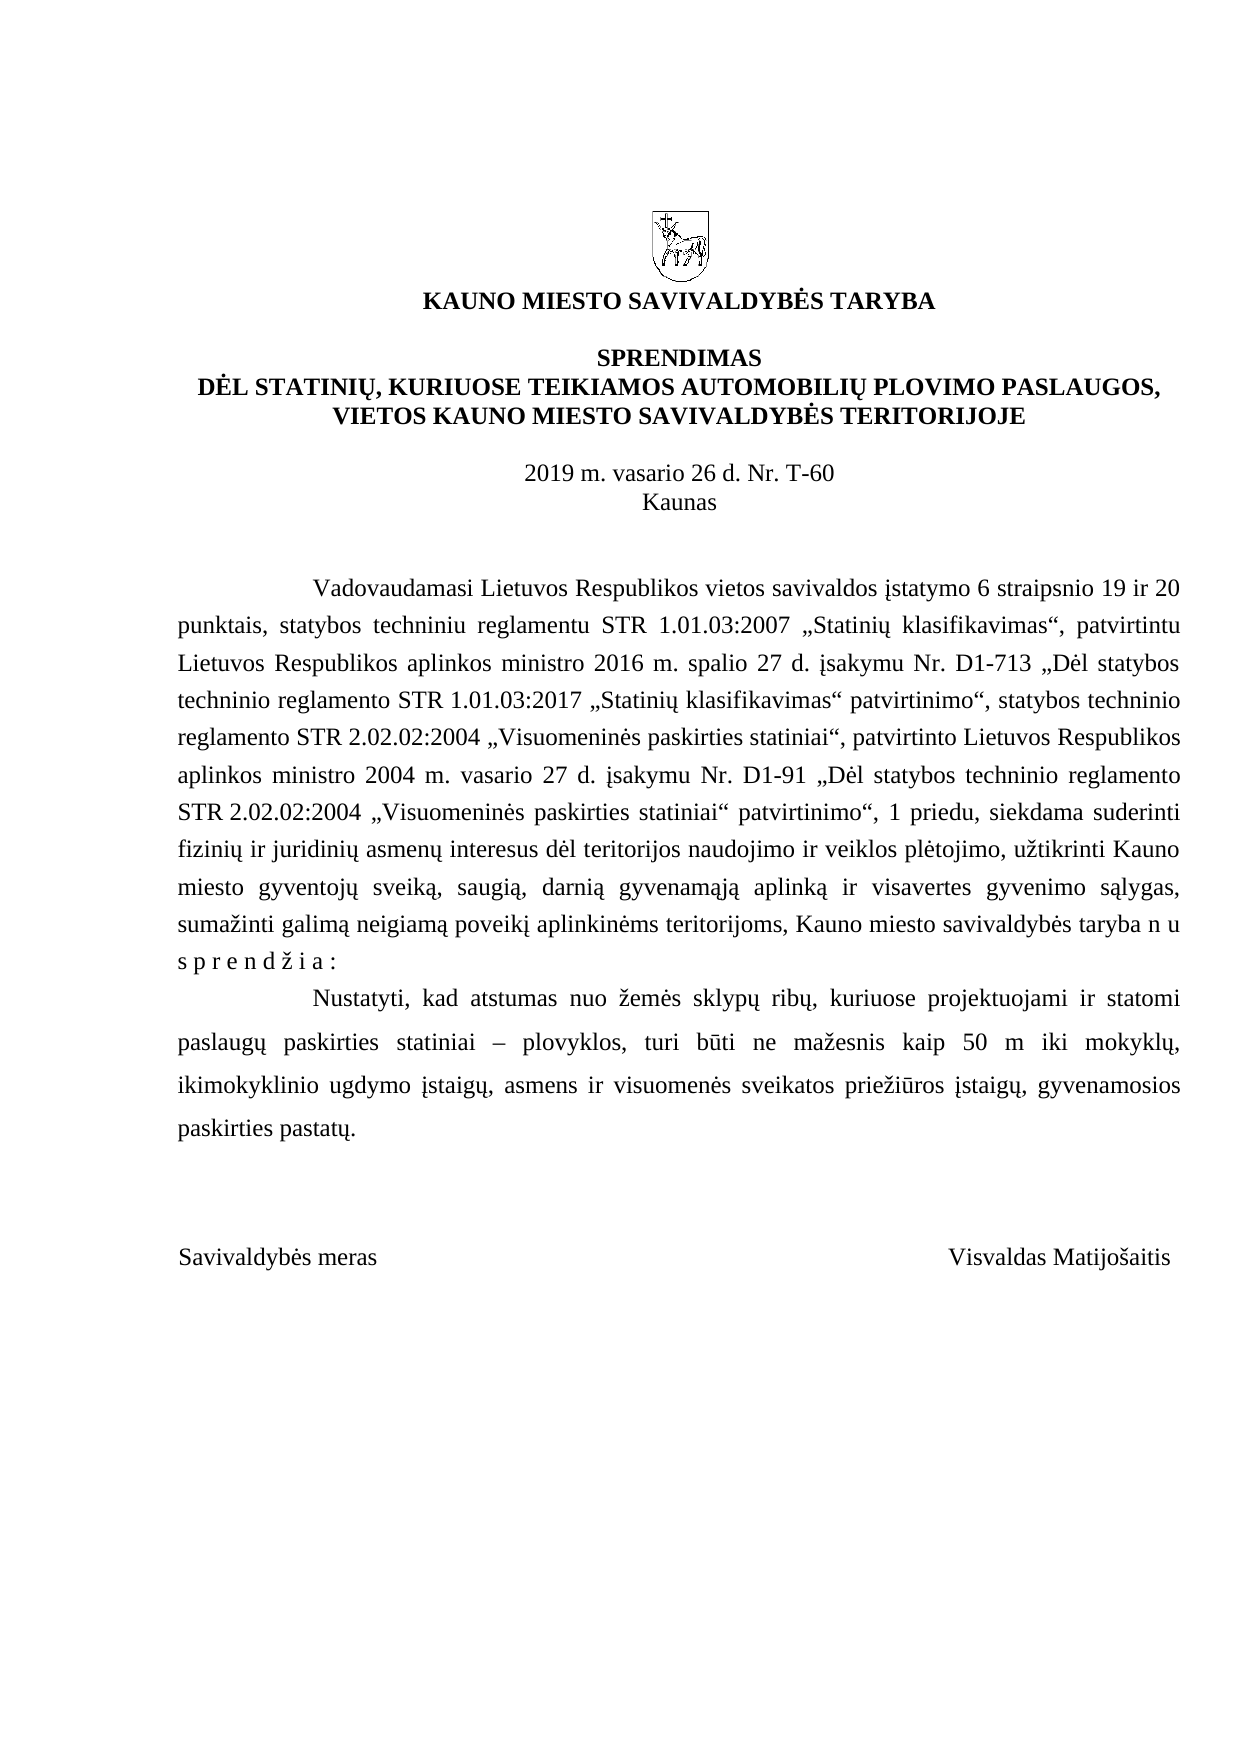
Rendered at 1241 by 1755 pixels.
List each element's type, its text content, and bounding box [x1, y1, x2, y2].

text KAUNO MIESTO SAVIVALDYBĖS TARYBA [177, 286, 1181, 314]
text Kaunas [177, 487, 1181, 516]
text SPRENDIMAS [177, 343, 1181, 372]
text Nustatyti, kad atstumas nuo žemės sklypų ribų, kuriuose projektuojami ir statomi paslaugų paskirties statiniai – plovyklos, turi būti ne mažesnis kaip 50 m iki mokyklų, ikimokyklinio ugdymo įstaigų, asmens ir visuomenės sveikatos priežiūros įstaigų, gyvenamosios paskirties pastatų. [177, 983, 1181, 1142]
text DĖL STATINIŲ, KURIUOSE TEIKIAMOS AUTOMOBILIŲ PLOVIMO PASLAUGOS, VIETOS KAUNO MIESTO SAVIVALDYBĖS TERITORIJOJE [177, 372, 1181, 429]
text 2019 m. vasario 26 d. Nr. T-60 [177, 458, 1181, 487]
text Savivaldybės meras Visvaldas Matijošaitis [178, 1242, 1181, 1271]
text Vadovaudamasi Lietuvos Respublikos vietos savivaldos įstatymo 6 straipsnio 19 ir 20 punktais, statybos techniniu reglamentu STR 1.01.03:2007 „Statinių klasifikavimas“, patvirtintu Lietuvos Respublikos aplinkos ministro 2016 m. spalio 27 d. įsakymu Nr. D1-713 „Dėl statybos techninio reglamento STR 1.01.03:2017 „Statinių klasifikavimas“ patvirtinimo“, statybos techninio reglamento STR 2.02.02:2004 „Visuomeninės paskirties statiniai“, patvirtinto Lietuvos Respublikos aplinkos ministro 2004 m. vasario 27 d. įsakymu Nr. D1-91 „Dėl statybos techninio reglamento STR 2.02.02:2004 „Visuomeninės paskirties statiniai“ patvirtinimo“, 1 priedu, siekdama suderinti fizinių ir juridinių asmenų interesus dėl teritorijos naudojimo ir veiklos plėtojimo, užtikrinti Kauno miesto gyventojų sveiką, saugią, darnią gyvenamąją aplinką ir visavertes gyvenimo sąlygas, sumažinti galimą neigiamą poveikį aplinkinėms teritorijoms, Kauno miesto savivaldybės taryba n u s p r e n d ž i a : [177, 573, 1181, 975]
